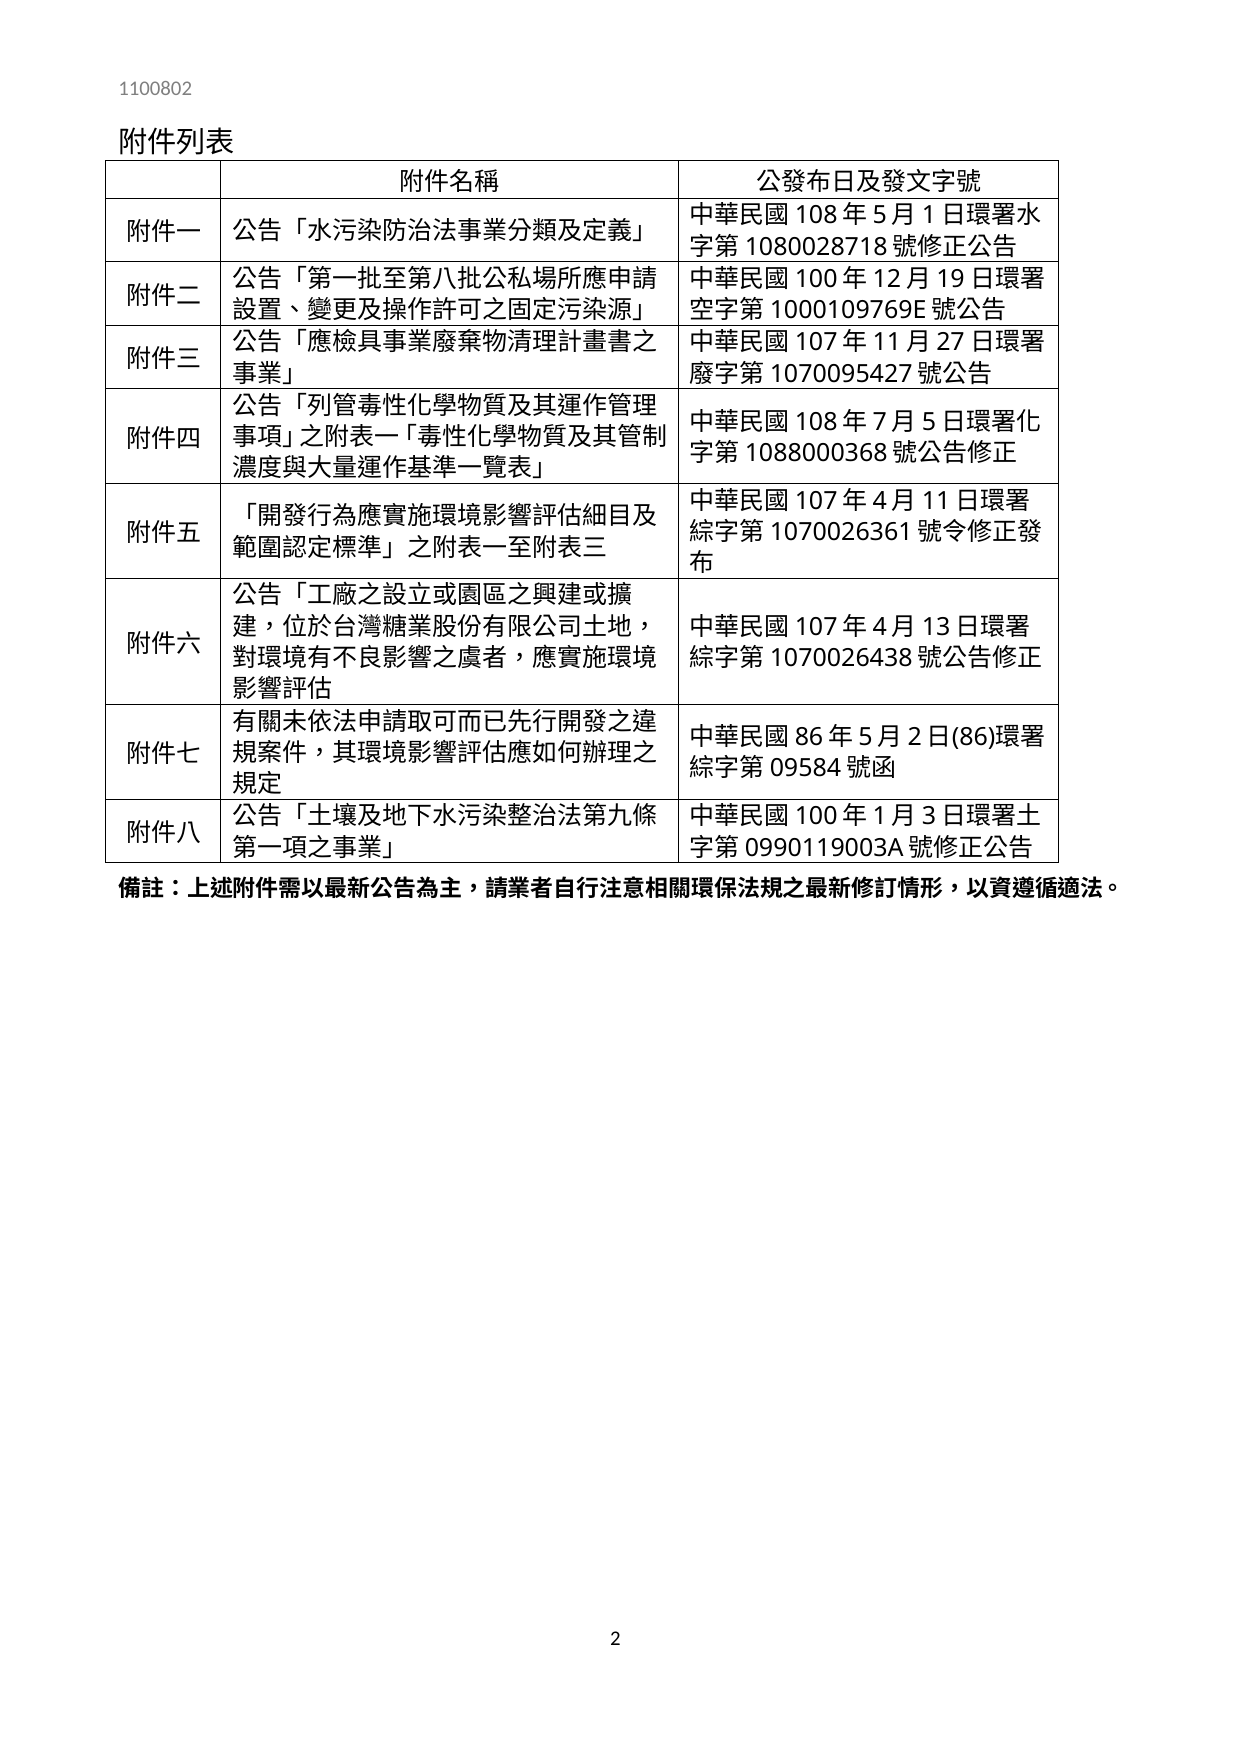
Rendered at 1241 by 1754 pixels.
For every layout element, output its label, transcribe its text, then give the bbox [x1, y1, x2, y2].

table_cell 「開發行為應實施環境影響評估細目及範圍認定標準」之附表一至附表三 [221, 484, 678, 578]
table_cell 公告「應檢具事業廢棄物清理計畫書之事業」 [221, 326, 678, 388]
table_cell 附件六 [106, 579, 220, 704]
table_cell 中華民國100年1月3日環署土字第0990119003A號修正公告 [679, 800, 1058, 862]
table_header 附件名稱 [221, 161, 678, 198]
table_cell 中華民國86年5月2日(86)環署綜字第09584號函 [679, 705, 1058, 799]
table_cell 附件四 [106, 389, 220, 483]
table_cell 公告「水污染防治法事業分類及定義」 [221, 199, 678, 261]
table_cell 中華民國100年12月19日環署空字第1000109769E號公告 [679, 262, 1058, 325]
table_cell 中華民國108年5月1日環署水字第1080028718號修正公告 [679, 199, 1058, 261]
text 附件列表 [118, 118, 1122, 160]
text 備註：上述附件需以最新公告為主，請業者自行注意相關環保法規之最新修訂情形，以資遵循適法。 [118, 863, 1122, 905]
table_cell 附件二 [106, 262, 220, 325]
table_cell 附件一 [106, 199, 220, 261]
table_cell 附件七 [106, 705, 220, 799]
table_cell 中華民國107年11月27日環署廢字第1070095427號公告 [679, 326, 1058, 388]
table_header [106, 161, 220, 198]
table_cell 附件五 [106, 484, 220, 578]
table_cell 公告「第一批至第八批公私場所應申請設置、變更及操作許可之固定污染源」 [221, 262, 678, 325]
table_cell 附件三 [106, 326, 220, 388]
table_cell 公告「列管毒性化學物質及其運作管理事項」之附表一「毒性化學物質及其管制濃度與大量運作基準一覽表」 [221, 389, 678, 483]
table_cell 公告「工廠之設立或園區之興建或擴建，位於台灣糖業股份有限公司土地，對環境有不良影響之虞者，應實施環境影響評估 [221, 579, 678, 704]
table_cell 中華民國108年7月5日環署化字第1088000368號公告修正 [679, 389, 1058, 483]
table_cell 附件八 [106, 800, 220, 862]
table_cell 有關未依法申請取可而已先行開發之違規案件，其環境影響評估應如何辦理之規定 [221, 705, 678, 799]
table_header 公發布日及發文字號 [679, 161, 1058, 198]
table_cell 公告「土壤及地下水污染整治法第九條第一項之事業」 [221, 800, 678, 862]
table_cell 中華民國107年4月13日環署綜字第1070026438號公告修正 [679, 579, 1058, 704]
table_cell 中華民國107年4月11日環署綜字第1070026361號令修正發布 [679, 484, 1058, 578]
